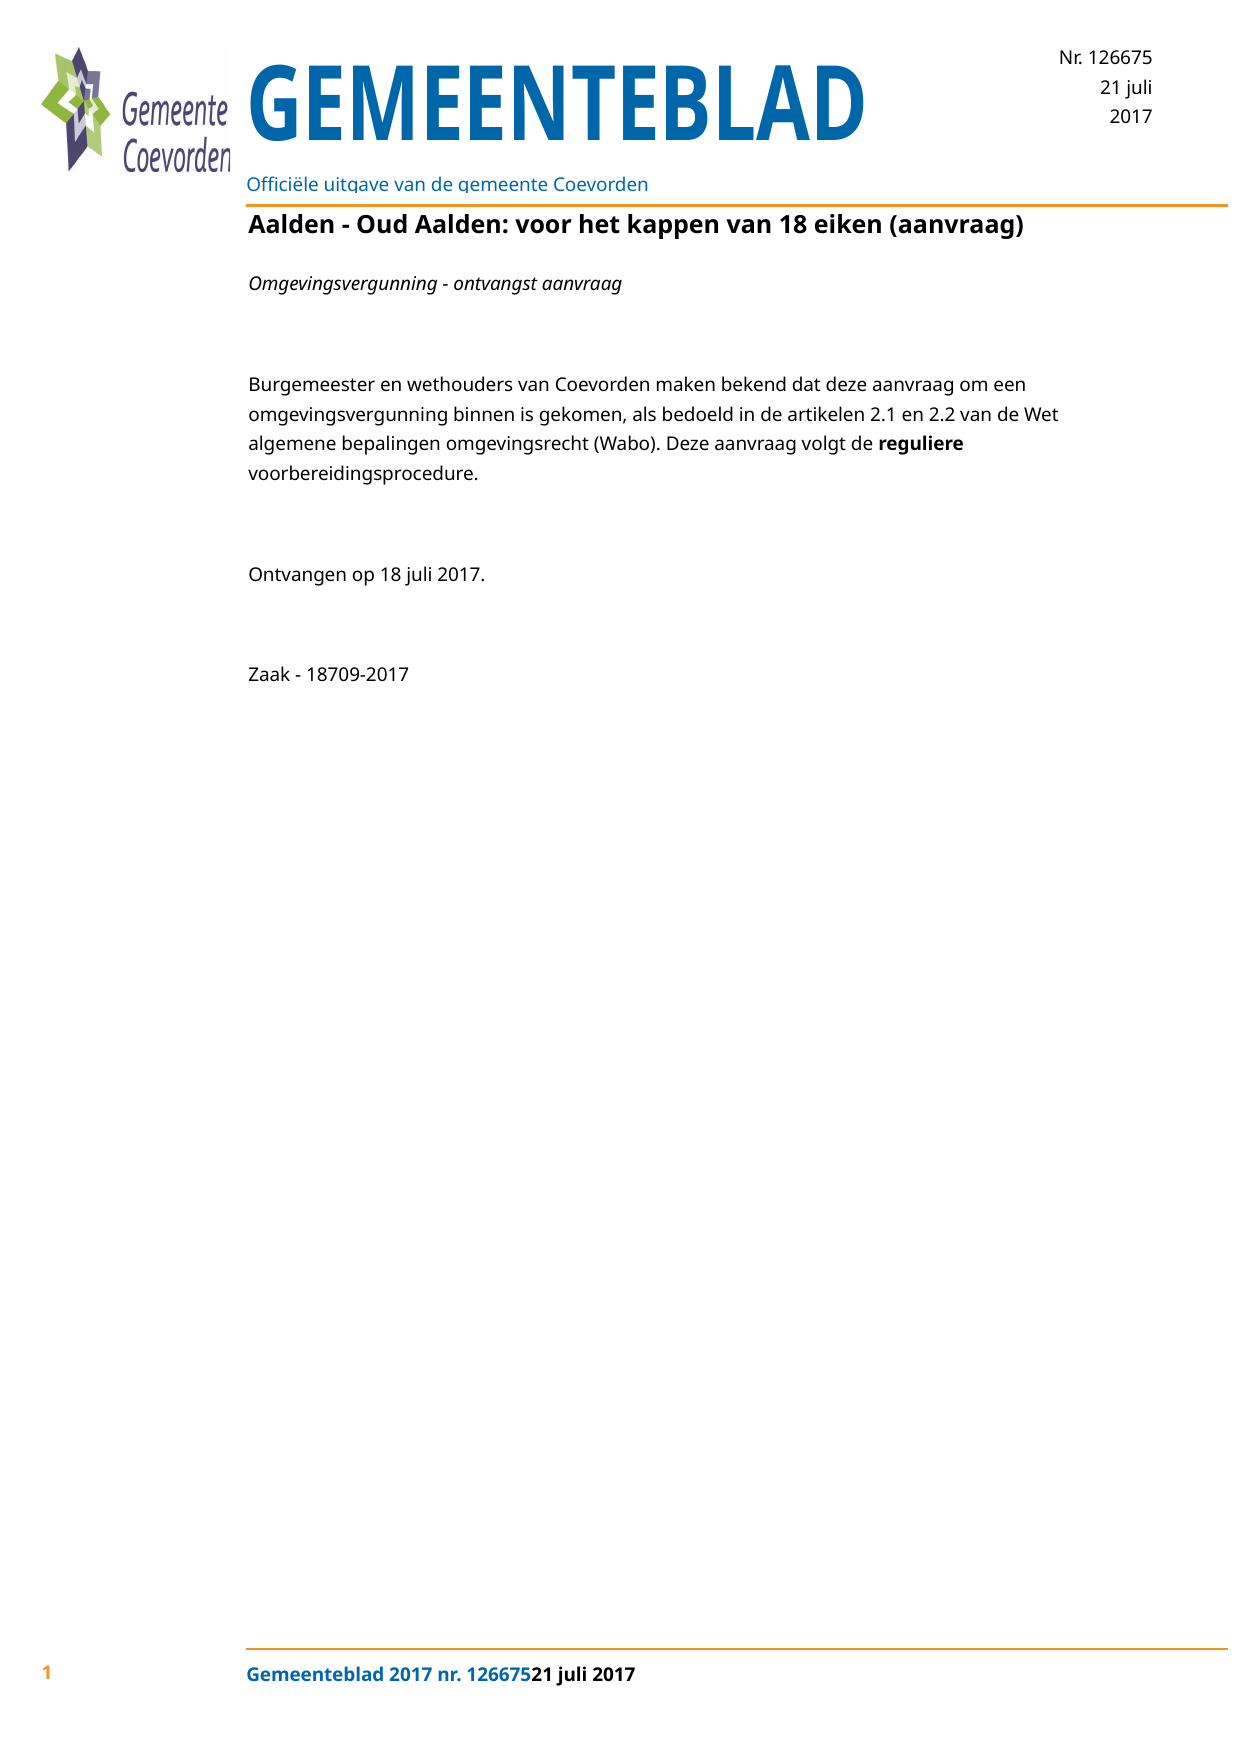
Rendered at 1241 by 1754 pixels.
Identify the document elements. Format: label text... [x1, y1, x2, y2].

picture [41, 47, 231, 172]
text Aalden - Oud Aalden: voor het kappen van 18 eiken (aanvraag) [248, 207, 1152, 241]
text Omgevingsvergunning - ontvangst aanvraag [248, 270, 1152, 296]
text Zaak - 18709-2017 [248, 662, 1152, 687]
text Burgemeester en wethouders van Coevorden maken bekend dat deze aanvraag om een omgevingsvergunning binnen is gekomen, als bedoeld in de artikelen 2.1 en 2.2 van de Wet algemene bepalingen omgevingsrecht (Wabo). Deze aanvraag volgt de reguliere voorbereidingsprocedure. [248, 371, 1152, 486]
text Ontvangen op 18 juli 2017. [248, 561, 1152, 586]
